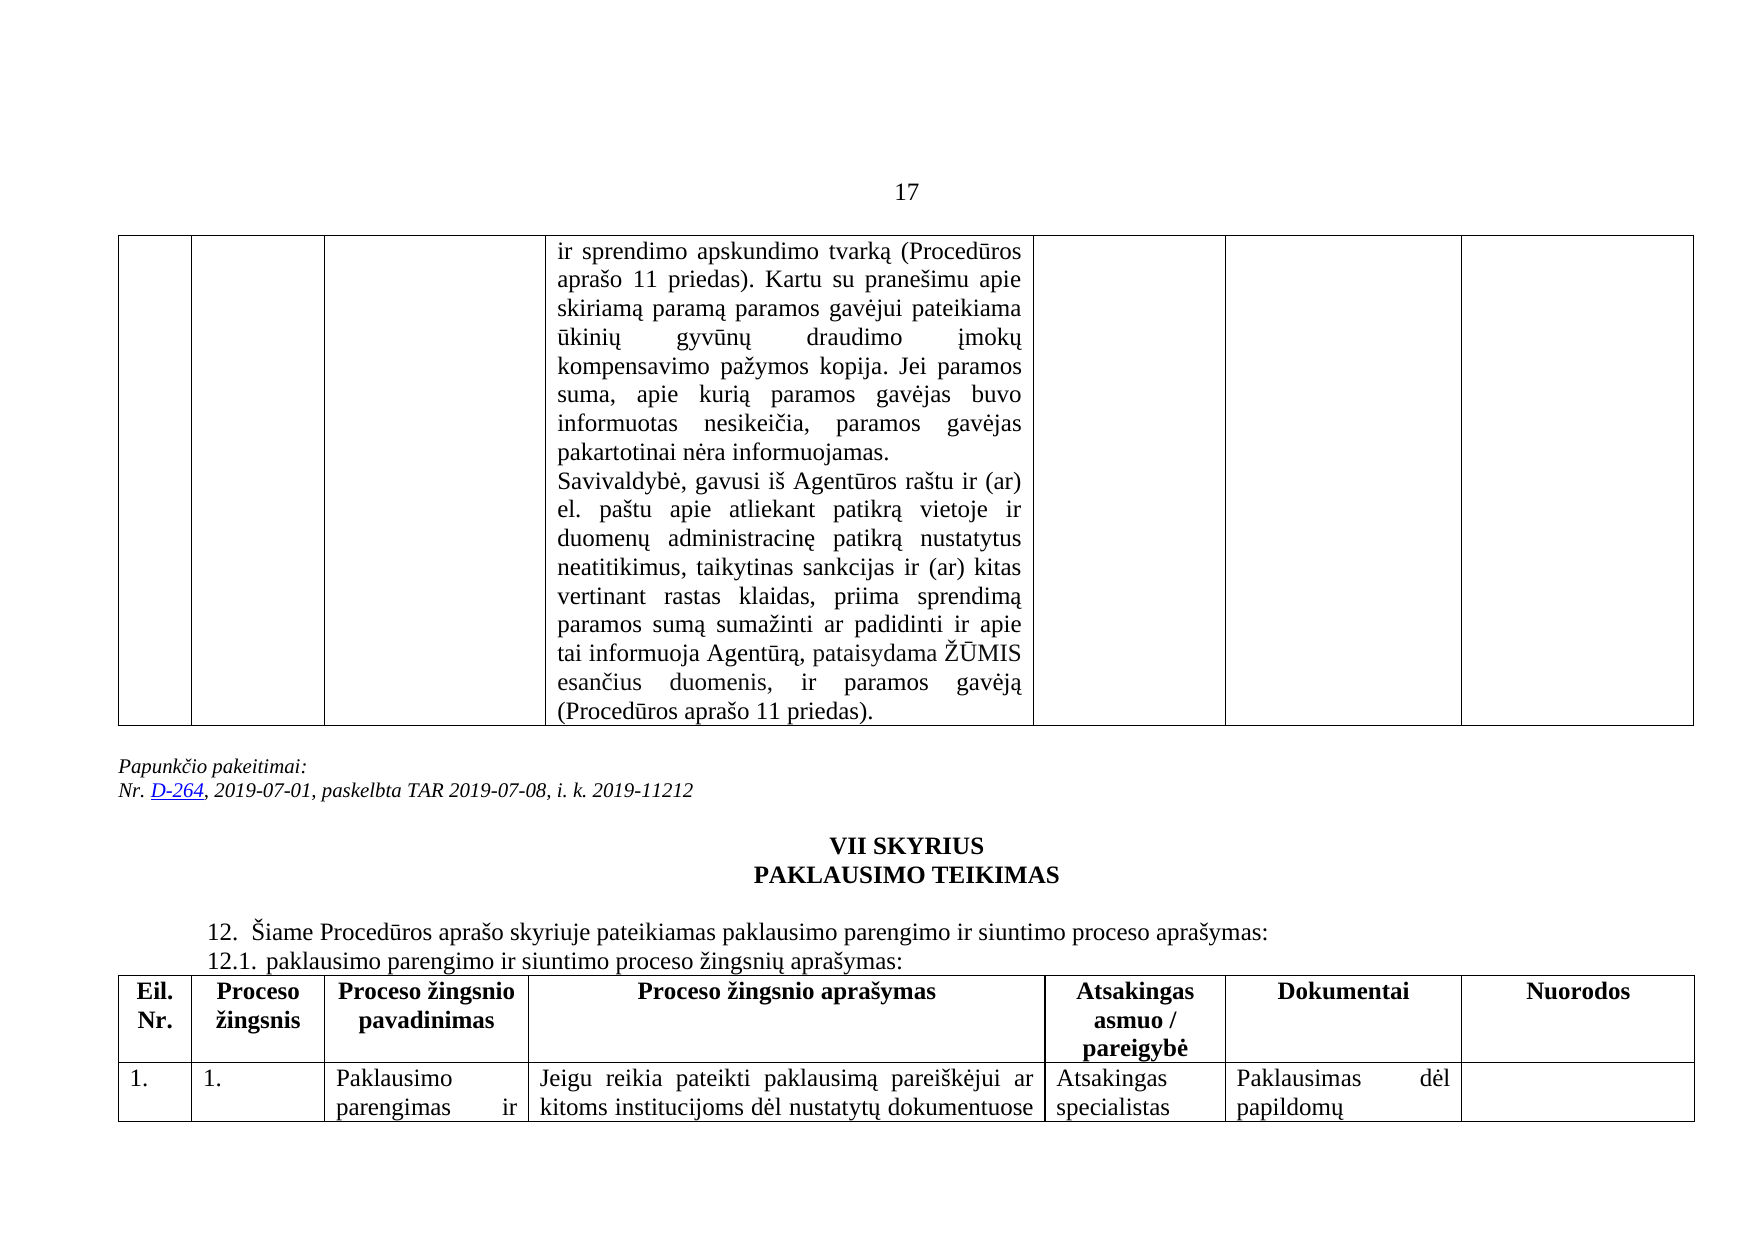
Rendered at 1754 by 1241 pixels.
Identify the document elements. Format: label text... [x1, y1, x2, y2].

table_cell ir sprendimo apskundimo tvarką (Procedūros aprašo 11 priedas). Kartu su pranešimu apie skiriamą paramą paramos gavėjui pateikiama ūkinių gyvūnų draudimo įmokų kompensavimo pažymos kopija. Jei paramos suma, apie kurią paramos gavėjas buvo informuotas nesikeičia, paramos gavėjas pakartotinai nėra informuojamas. Savivaldybė, gavusi iš Agentūros raštu ir (ar) el. paštu apie atliekant patikrą vietoje ir duomenų administracinę patikrą nustatytus neatitikimus, taikytinas sankcijas ir (ar) kitas vertinant rastas klaidas, priima sprendimą paramos sumą sumažinti ar padidinti ir apie tai informuoja Agentūrą, pataisydama ŽŪMIS esančius duomenis, ir paramos gavėją (Procedūros aprašo 11 priedas). [546, 236, 1033, 724]
text Papunkčio pakeitimai: [118, 754, 1695, 778]
text 12.1. paklausimo parengimo ir siuntimo proceso žingsnių aprašymas: [118, 946, 1695, 975]
table_cell [1226, 236, 1461, 724]
text PAKLAUSIMO TEIKIMAS [118, 860, 1695, 889]
table_cell 1. [192, 1063, 324, 1121]
table_cell Jeigu reikia pateikti paklausimą pareiškėjui ar kitoms institucijoms dėl nustatytų dokumentuose [529, 1063, 1044, 1121]
table_cell [1034, 236, 1225, 724]
text 12. Šiame Procedūros aprašo skyriuje pateikiamas paklausimo parengimo ir siuntimo proceso aprašymas: [118, 917, 1695, 946]
table_cell [192, 236, 324, 724]
table_header Atsakingas asmuo / pareigybė [1046, 976, 1225, 1062]
table_cell 1. [119, 1063, 191, 1121]
table_header Eil. Nr. [119, 976, 191, 1062]
text Nr. D-264, 2019-07-01, paskelbta TAR 2019-07-08, i. k. 2019-11212 [118, 778, 1695, 802]
table_cell Paklausimas dėl papildomų [1226, 1063, 1461, 1121]
table_header Proceso žingsnio pavadinimas [325, 976, 528, 1062]
table_cell [325, 236, 545, 724]
table_cell [1462, 236, 1693, 724]
table_header Nuorodos [1462, 976, 1694, 1062]
text VII SKYRIUS [118, 831, 1695, 860]
table_cell Atsakingas specialistas [1046, 1063, 1225, 1121]
table_header Dokumentai [1226, 976, 1461, 1062]
table_cell [1462, 1063, 1694, 1121]
table_cell Paklausimo parengimas ir [325, 1063, 528, 1121]
table_cell [119, 236, 191, 724]
table_header Proceso žingsnio aprašymas [529, 976, 1044, 1062]
table_header Proceso žingsnis [192, 976, 324, 1062]
